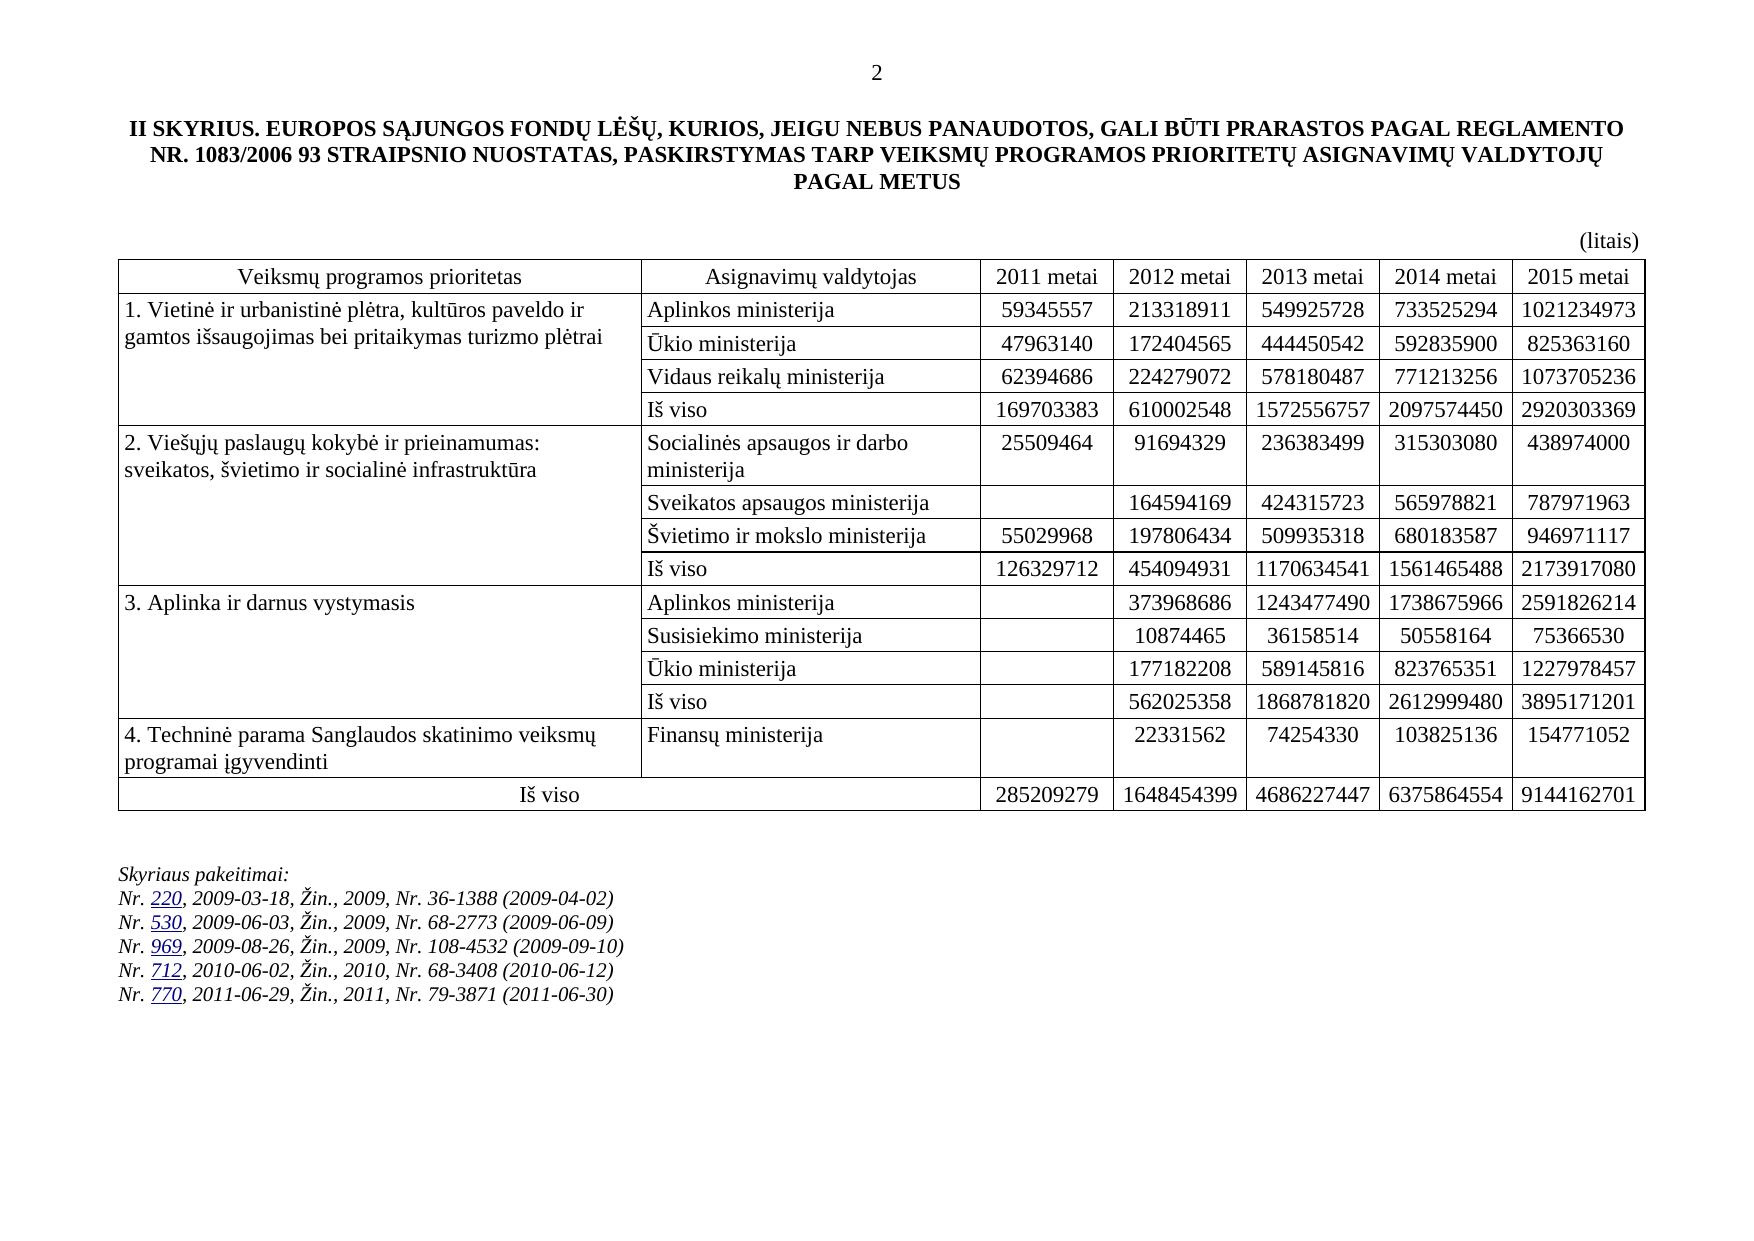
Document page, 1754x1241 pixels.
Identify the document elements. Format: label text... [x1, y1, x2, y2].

table_cell 2612999480 [1380, 685, 1512, 718]
table_cell [981, 719, 1113, 777]
table_cell 1738675966 [1380, 586, 1512, 618]
table_cell Susisiekimo ministerija [642, 619, 980, 651]
text Nr. 712, 2010-06-02, Žin., 2010, Nr. 68-3408 (2010-06-12) [118, 958, 1636, 982]
table_cell 6375864554 [1380, 778, 1512, 810]
table_cell 285209279 [981, 778, 1113, 810]
table_cell 565978821 [1380, 486, 1512, 518]
table_cell 2097574450 [1380, 393, 1512, 425]
table_cell 438974000 [1513, 426, 1644, 485]
table_cell 787971963 [1513, 486, 1644, 518]
table_cell 592835900 [1380, 327, 1512, 359]
table_cell 1243477490 [1247, 586, 1379, 618]
table_cell 1021234973 [1513, 294, 1644, 326]
table_cell 172404565 [1114, 327, 1246, 359]
table_cell [981, 486, 1113, 518]
table_header Veiksmų programos prioritetas [119, 260, 641, 292]
table_cell [981, 586, 1113, 618]
text Nr. 770, 2011-06-29, Žin., 2011, Nr. 79-3871 (2011-06-30) [118, 982, 1636, 1006]
table_cell 823765351 [1380, 652, 1512, 684]
table_cell 91694329 [1114, 426, 1246, 485]
table_header 2012 metai [1114, 260, 1246, 292]
table_header 2014 metai [1380, 260, 1512, 292]
table_cell Iš viso [119, 778, 980, 810]
table_cell 1561465488 [1380, 553, 1512, 585]
table_cell 74254330 [1247, 719, 1379, 777]
table_cell Iš viso [642, 553, 980, 585]
table_cell 825363160 [1513, 327, 1644, 359]
table_cell 50558164 [1380, 619, 1512, 651]
text (litais) [118, 227, 1639, 253]
table_cell 75366530 [1513, 619, 1644, 651]
table_header 2015 metai [1513, 260, 1644, 292]
table_cell 1073705236 [1513, 360, 1644, 392]
table_cell 1868781820 [1247, 685, 1379, 718]
table_cell Aplinkos ministerija [642, 294, 980, 326]
table_cell 10874465 [1114, 619, 1246, 651]
text Nr. 530, 2009-06-03, Žin., 2009, Nr. 68-2773 (2009-06-09) [118, 910, 1636, 934]
table_cell 549925728 [1247, 294, 1379, 326]
table_cell 103825136 [1380, 719, 1512, 777]
table_header 2013 metai [1247, 260, 1379, 292]
table_cell Ūkio ministerija [642, 327, 980, 359]
table_cell [981, 652, 1113, 684]
table_cell 2591826214 [1513, 586, 1644, 618]
table_cell 25509464 [981, 426, 1113, 485]
table_cell 164594169 [1114, 486, 1246, 518]
text Nr. 220, 2009-03-18, Žin., 2009, Nr. 36-1388 (2009-04-02) [118, 886, 1636, 910]
table_cell 213318911 [1114, 294, 1246, 326]
table_cell 315303080 [1380, 426, 1512, 485]
table_cell 4686227447 [1247, 778, 1379, 810]
table_cell Iš viso [642, 393, 980, 425]
table_cell 169703383 [981, 393, 1113, 425]
table_cell 578180487 [1247, 360, 1379, 392]
table_cell 680183587 [1380, 519, 1512, 551]
table_cell 9144162701 [1513, 778, 1644, 810]
table_cell 154771052 [1513, 719, 1644, 777]
table_cell 610002548 [1114, 393, 1246, 425]
table_cell [981, 619, 1113, 651]
table_cell Sveikatos apsaugos ministerija [642, 486, 980, 518]
table_cell 454094931 [1114, 553, 1246, 585]
table_cell Aplinkos ministerija [642, 586, 980, 618]
table_cell 62394686 [981, 360, 1113, 392]
table_cell Finansų ministerija [642, 719, 980, 777]
table_cell 47963140 [981, 327, 1113, 359]
table_cell Švietimo ir mokslo ministerija [642, 519, 980, 551]
table_cell 2920303369 [1513, 393, 1644, 425]
table_cell 126329712 [981, 553, 1113, 585]
table_cell 177182208 [1114, 652, 1246, 684]
table_cell Vidaus reikalų ministerija [642, 360, 980, 392]
table_cell 1572556757 [1247, 393, 1379, 425]
table_cell 224279072 [1114, 360, 1246, 392]
table_cell Socialinės apsaugos ir darbo ministerija [642, 426, 980, 485]
table_cell 1227978457 [1513, 652, 1644, 684]
table_cell 22331562 [1114, 719, 1246, 777]
table_cell 946971117 [1513, 519, 1644, 551]
subtitle II skyrius. Europos Sąjungos fondų lėšų, kurios, jeigu nebus panaudotos, gali būti prarastos pagal reglamento Nr. 1083/2006 93 straipsnio nuostatas, paskirstymas tarp veiksmų programOS prioritetų asignavimų valdytojų pagal metus [118, 115, 1636, 194]
table_cell 3. Aplinka ir darnus vystymasis [119, 586, 641, 718]
table_cell 36158514 [1247, 619, 1379, 651]
table_header 2011 metai [981, 260, 1113, 292]
table_cell 373968686 [1114, 586, 1246, 618]
table_cell 4. Techninė parama Sanglaudos skatinimo veiksmų programai įgyvendinti [119, 719, 641, 777]
table_cell 2. Viešųjų paslaugų kokybė ir prieinamumas: sveikatos, švietimo ir socialinė infrastruktūra [119, 426, 641, 585]
table_cell Ūkio ministerija [642, 652, 980, 684]
table_cell Iš viso [642, 685, 980, 718]
table_cell 771213256 [1380, 360, 1512, 392]
table_cell 197806434 [1114, 519, 1246, 551]
table_cell 509935318 [1247, 519, 1379, 551]
table_cell 1170634541 [1247, 553, 1379, 585]
table_cell 562025358 [1114, 685, 1246, 718]
table_cell 589145816 [1247, 652, 1379, 684]
table_cell 1648454399 [1114, 778, 1246, 810]
table_cell 1. Vietinė ir urbanistinė plėtra, kultūros paveldo ir gamtos išsaugojimas bei pritaikymas turizmo plėtrai [119, 294, 641, 425]
table_cell 733525294 [1380, 294, 1512, 326]
table_cell 3895171201 [1513, 685, 1644, 718]
table_cell 55029968 [981, 519, 1113, 551]
table_header Asignavimų valdytojas [642, 260, 980, 292]
table_cell 59345557 [981, 294, 1113, 326]
table_cell [981, 685, 1113, 718]
table_cell 444450542 [1247, 327, 1379, 359]
table_cell 424315723 [1247, 486, 1379, 518]
text Skyriaus pakeitimai: [118, 862, 1636, 886]
table_cell 2173917080 [1513, 553, 1644, 585]
text Nr. 969, 2009-08-26, Žin., 2009, Nr. 108-4532 (2009-09-10) [118, 934, 1636, 958]
table_cell 236383499 [1247, 426, 1379, 485]
